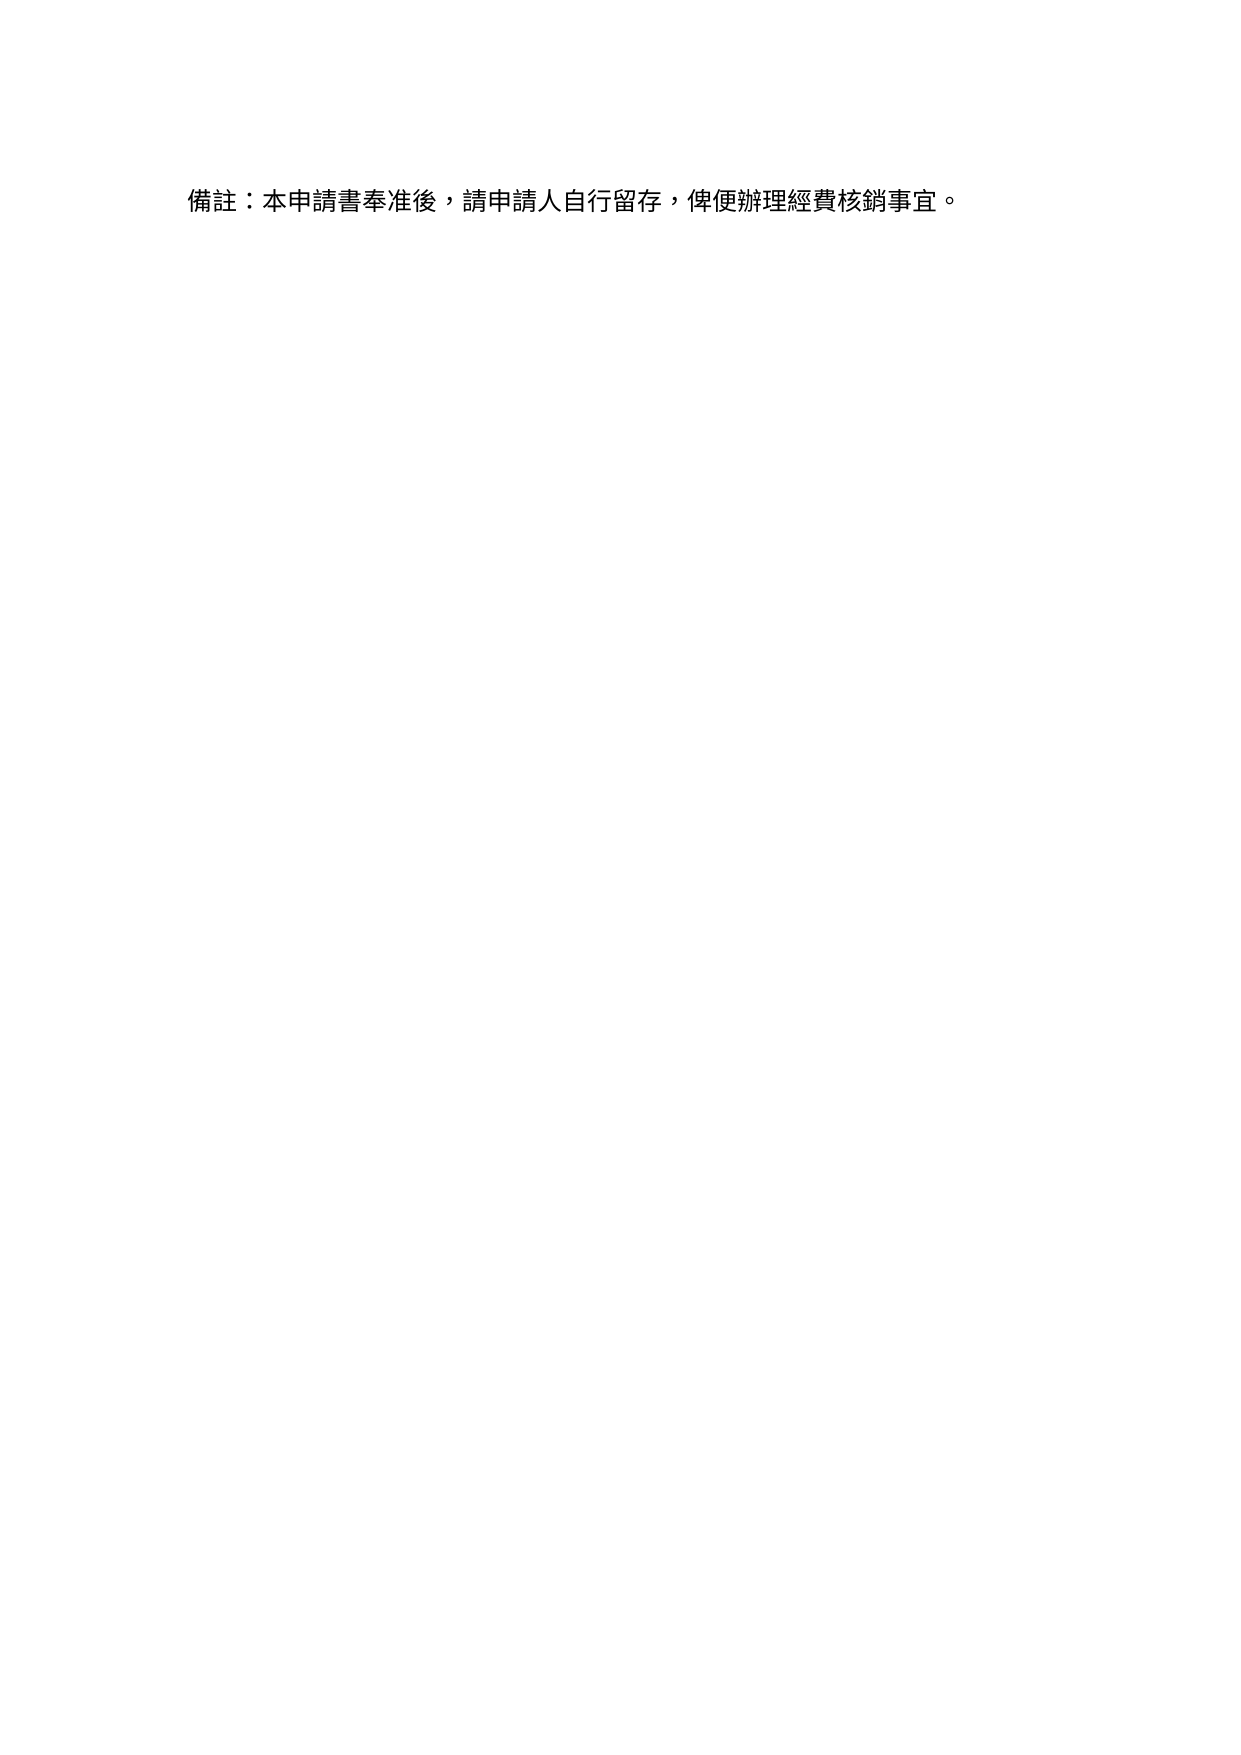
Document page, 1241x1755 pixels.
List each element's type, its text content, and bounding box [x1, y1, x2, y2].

text 備註：本申請書奉准後，請申請人自行留存，俾便辦理經費核銷事宜。 [187, 158, 1053, 221]
